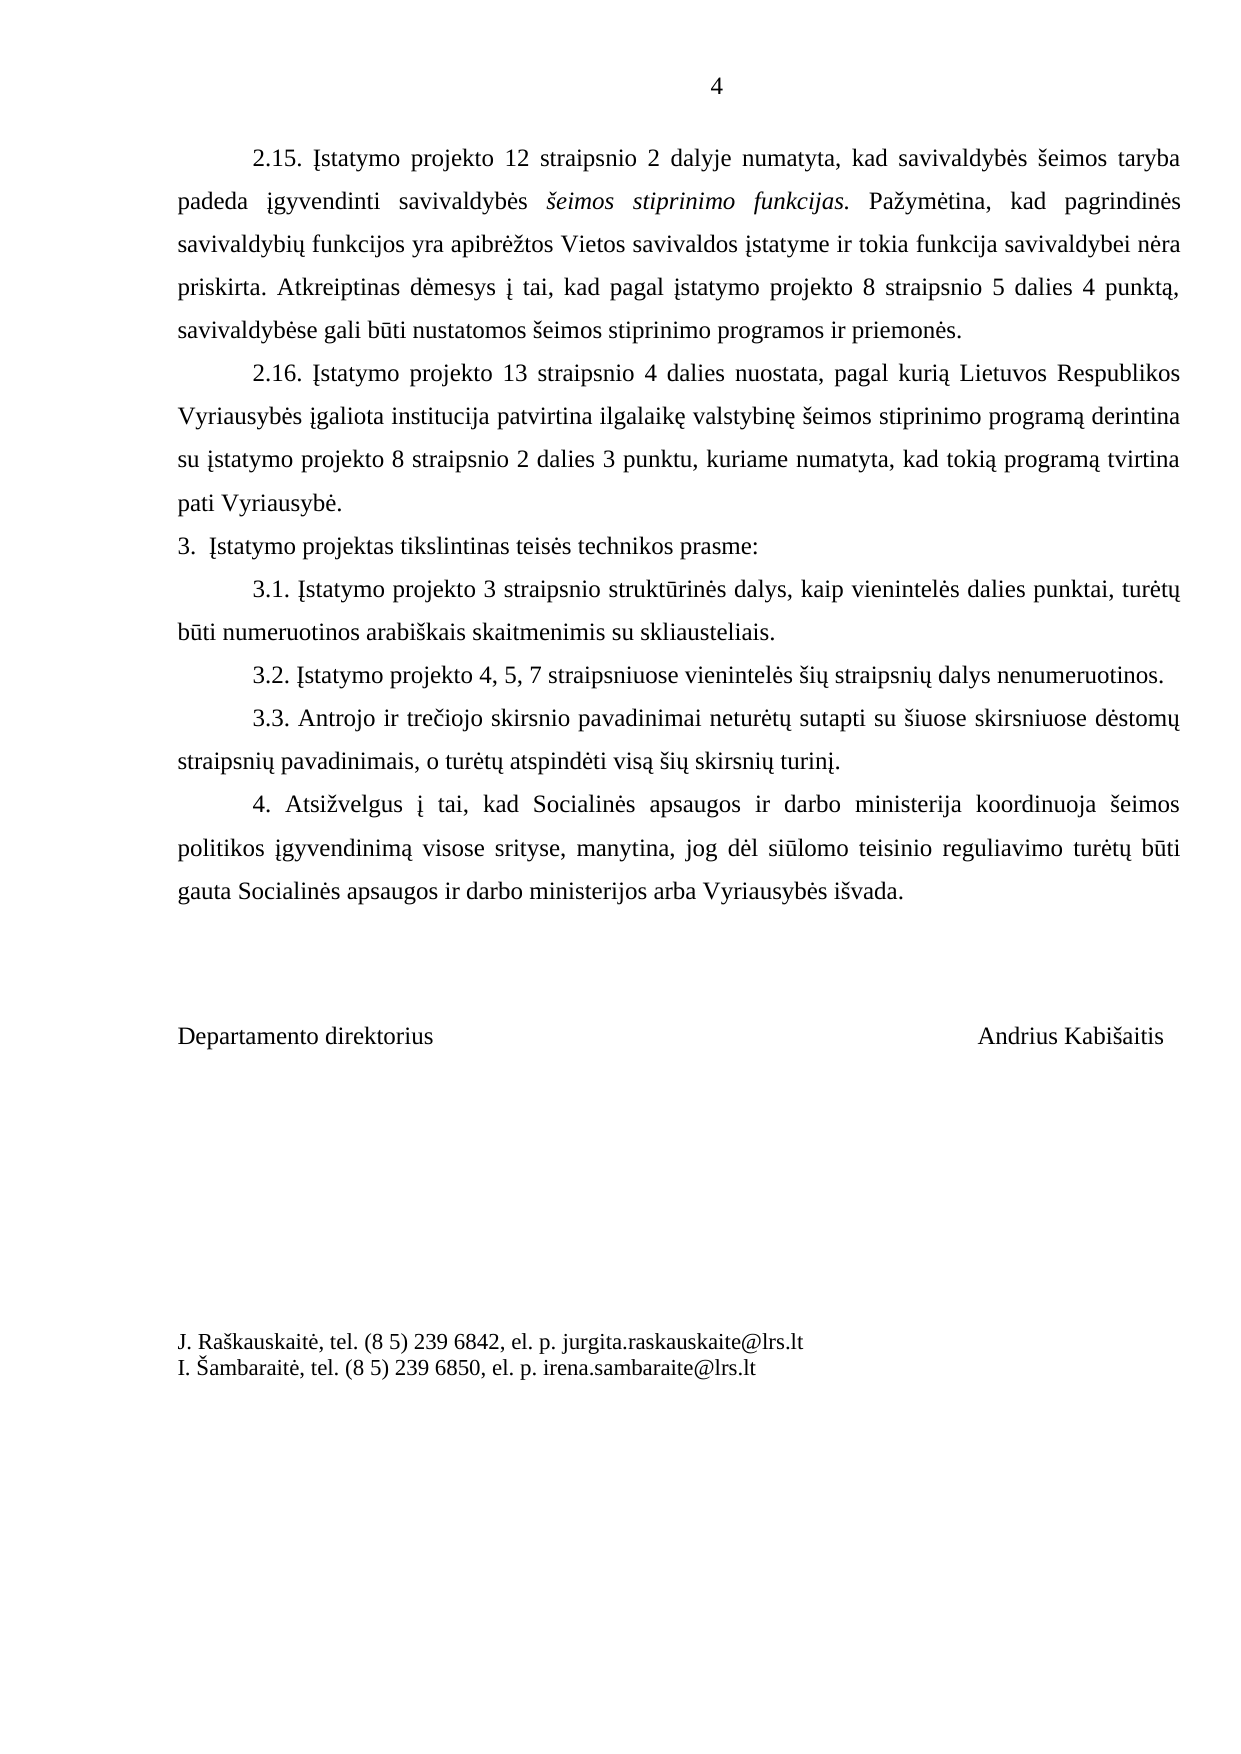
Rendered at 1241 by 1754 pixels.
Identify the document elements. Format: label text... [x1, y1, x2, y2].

text 3. Įstatymo projektas tikslintinas teisės technikos prasme: [177, 531, 1160, 559]
text 4. Atsižvelgus į tai, kad Socialinės apsaugos ir darbo ministerija koordinuoja šeimos politikos įgyvendinimą visose srityse, manytina, jog dėl siūlomo teisinio reguliavimo turėtų būti gauta Socialinės apsaugos ir darbo ministerijos arba Vyriausybės išvada. [177, 789, 1181, 904]
text 3.3. Antrojo ir trečiojo skirsnio pavadinimai neturėtų sutapti su šiuose skirsniuose dėstomų straipsnių pavadinimais, o turėtų atspindėti visą šių skirsnių turinį. [177, 703, 1181, 775]
text I. Šambaraitė, tel. (8 5) 239 6850, el. p. irena.sambaraite@lrs.lt [177, 1354, 1181, 1380]
text Departamento direktorius Andrius Kabišaitis [177, 1021, 1181, 1050]
text 2.16. Įstatymo projekto 13 straipsnio 4 dalies nuostata, pagal kurią Lietuvos Respublikos Vyriausybės įgaliota institucija patvirtina ilgalaikę valstybinę šeimos stiprinimo programą derintina su įstatymo projekto 8 straipsnio 2 dalies 3 punktu, kuriame numatyta, kad tokią programą tvirtina pati Vyriausybė. [177, 358, 1181, 516]
text 3.1. Įstatymo projekto 3 straipsnio struktūrinės dalys, kaip vienintelės dalies punktai, turėtų būti numeruotinos arabiškais skaitmenimis su skliausteliais. [177, 574, 1181, 646]
text J. Raškauskaitė, tel. (8 5) 239 6842, el. p. jurgita.raskauskaite@lrs.lt [177, 1328, 1181, 1354]
text 3.2. Įstatymo projekto 4, 5, 7 straipsniuose vienintelės šių straipsnių dalys nenumeruotinos. [177, 660, 1181, 689]
text 2.15. Įstatymo projekto 12 straipsnio 2 dalyje numatyta, kad savivaldybės šeimos taryba padeda įgyvendinti savivaldybės šeimos stiprinimo funkcijas. Pažymėtina, kad pagrindinės savivaldybių funkcijos yra apibrėžtos Vietos savivaldos įstatyme ir tokia funkcija savivaldybei nėra priskirta. Atkreiptinas dėmesys į tai, kad pagal įstatymo projekto 8 straipsnio 5 dalies 4 punktą, savivaldybėse gali būti nustatomos šeimos stiprinimo programos ir priemonės. [177, 143, 1181, 344]
